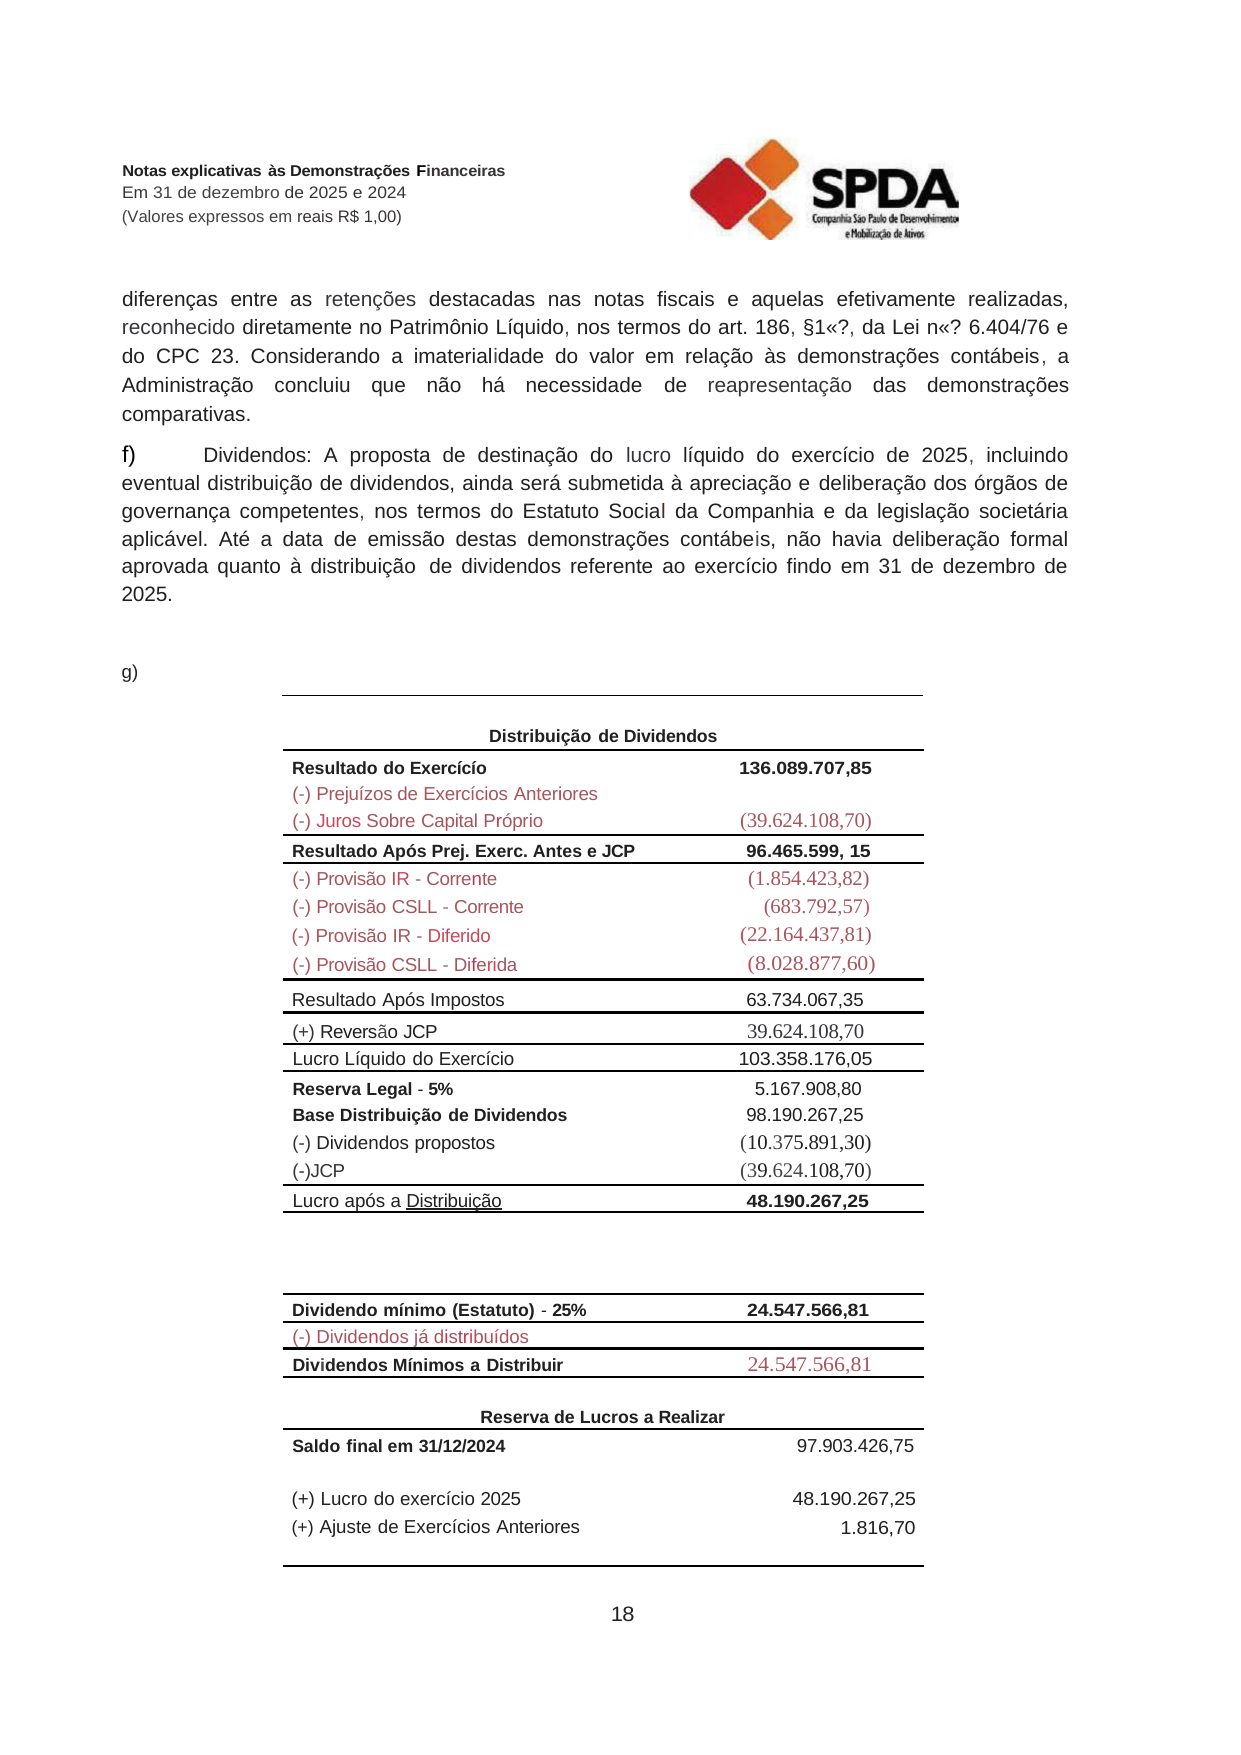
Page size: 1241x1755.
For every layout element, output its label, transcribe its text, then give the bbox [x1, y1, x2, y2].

table_cell 5.167.908,80 [686, 1072, 924, 1101]
table_cell 48.190.267,25 [686, 1186, 924, 1211]
table_cell (+) Lucro do exercício 2025 [283, 1473, 669, 1513]
table_cell Lucro após a Distribuição [283, 1186, 686, 1211]
table_cell (-) Prejuízos de Exercícios Anteriores (-) Juros Sobre Capital Próprio [283, 780, 686, 834]
table_header Dividendo mínimo (Estatuto) - 25% [283, 1295, 669, 1321]
table_cell (683.792,57) [686, 891, 924, 920]
table_cell (-) Provisão IR - Diferido [283, 920, 686, 949]
table_cell 39.624.108,70 [686, 1014, 924, 1043]
text diferenças entre as retenções destacadas nas notas fiscais e aquelas efetivamente realizadas, reconhecido diretamente no Patrimônio Líquido, nos termos do art. 186, §1«?, da Lei n«? 6.404/76 e do CPC 23. Considerando a imaterialidade do valor em relação às demonstrações contábeis, a Administração concluiu que não há necessidade de reapresentação das demonstrações comparativas. [122, 286, 1069, 425]
table_cell (22.164.437,81) [686, 920, 924, 949]
table_cell Base Distribuição de Dividendos [283, 1101, 686, 1128]
table_cell [669, 1323, 924, 1347]
table_cell (8.028.877,60) [686, 949, 924, 977]
table_cell (1.854.423,82) [686, 864, 924, 891]
table_cell Reserva de Lucros a Realizar [283, 1378, 924, 1427]
list Dividendos: A proposta de destinação do lucro líquido do exercício de 2025, incluindo eventual distribuição de dividendos, ainda será submetida à apreciação e deliberação dos órgãos de governança competentes, nos termos do Estatuto Social da Companhia e da legislação societária aplicável. Até a data de emissão destas demonstrações contábeis, não havia deliberação formal aprovada quanto à distribuição de dividendos referente ao exercício findo em 31 de dezembro de 2025. [121, 441, 1068, 606]
table_cell 63.734.067,35 [686, 981, 924, 1011]
table_cell (-) Provisão IR - Corrente [283, 864, 686, 891]
table_cell Reserva Legal - 5% [283, 1072, 686, 1101]
table_cell 103.358.176,05 [686, 1045, 924, 1070]
table_cell (-) Dividendos propostos [283, 1128, 686, 1157]
table_cell 24.547.566,81 [669, 1350, 924, 1376]
table_cell Saldo final em 31/12/2024 [283, 1430, 669, 1472]
table_cell (-)JCP [283, 1157, 686, 1184]
table_header Resultado do Exercícío [283, 751, 686, 780]
table_cell 98.190.267,25 [686, 1101, 924, 1128]
table_cell (-) Provisão CSLL - Corrente [283, 891, 686, 920]
table_header 136.089.707,85 [686, 751, 924, 780]
table_header 24.547.566,81 [669, 1295, 924, 1321]
table_cell 48.190.267,25 [669, 1473, 924, 1513]
table_cell (10.375.891,30) [686, 1128, 924, 1157]
table_cell 1.816,70 [669, 1513, 924, 1565]
table_cell (-) Dividendos já distribuídos [283, 1323, 669, 1347]
table_cell 96.465.599, 15 [686, 836, 924, 862]
table_cell Resultado Após Impostos [283, 981, 686, 1011]
table_cell (+) Ajuste de Exercícios Anteriores [283, 1513, 669, 1565]
table_cell (-) Provisão CSLL - Diferida [283, 949, 686, 977]
table_cell 97.903.426,75 [669, 1430, 924, 1472]
text Distribuição de Dividendos [59, 726, 1147, 747]
table_cell Resultado Após Prej. Exerc. Antes e JCP [283, 836, 686, 862]
table_cell (39.624.108,70) [686, 1157, 924, 1184]
table_cell (+) Reversão JCP [283, 1014, 686, 1043]
table_cell (39.624.108,70) [686, 780, 924, 834]
table_cell Dividendos Mínimos a Distribuir [283, 1350, 669, 1376]
table_cell Lucro Líquido do Exercício [283, 1045, 686, 1070]
